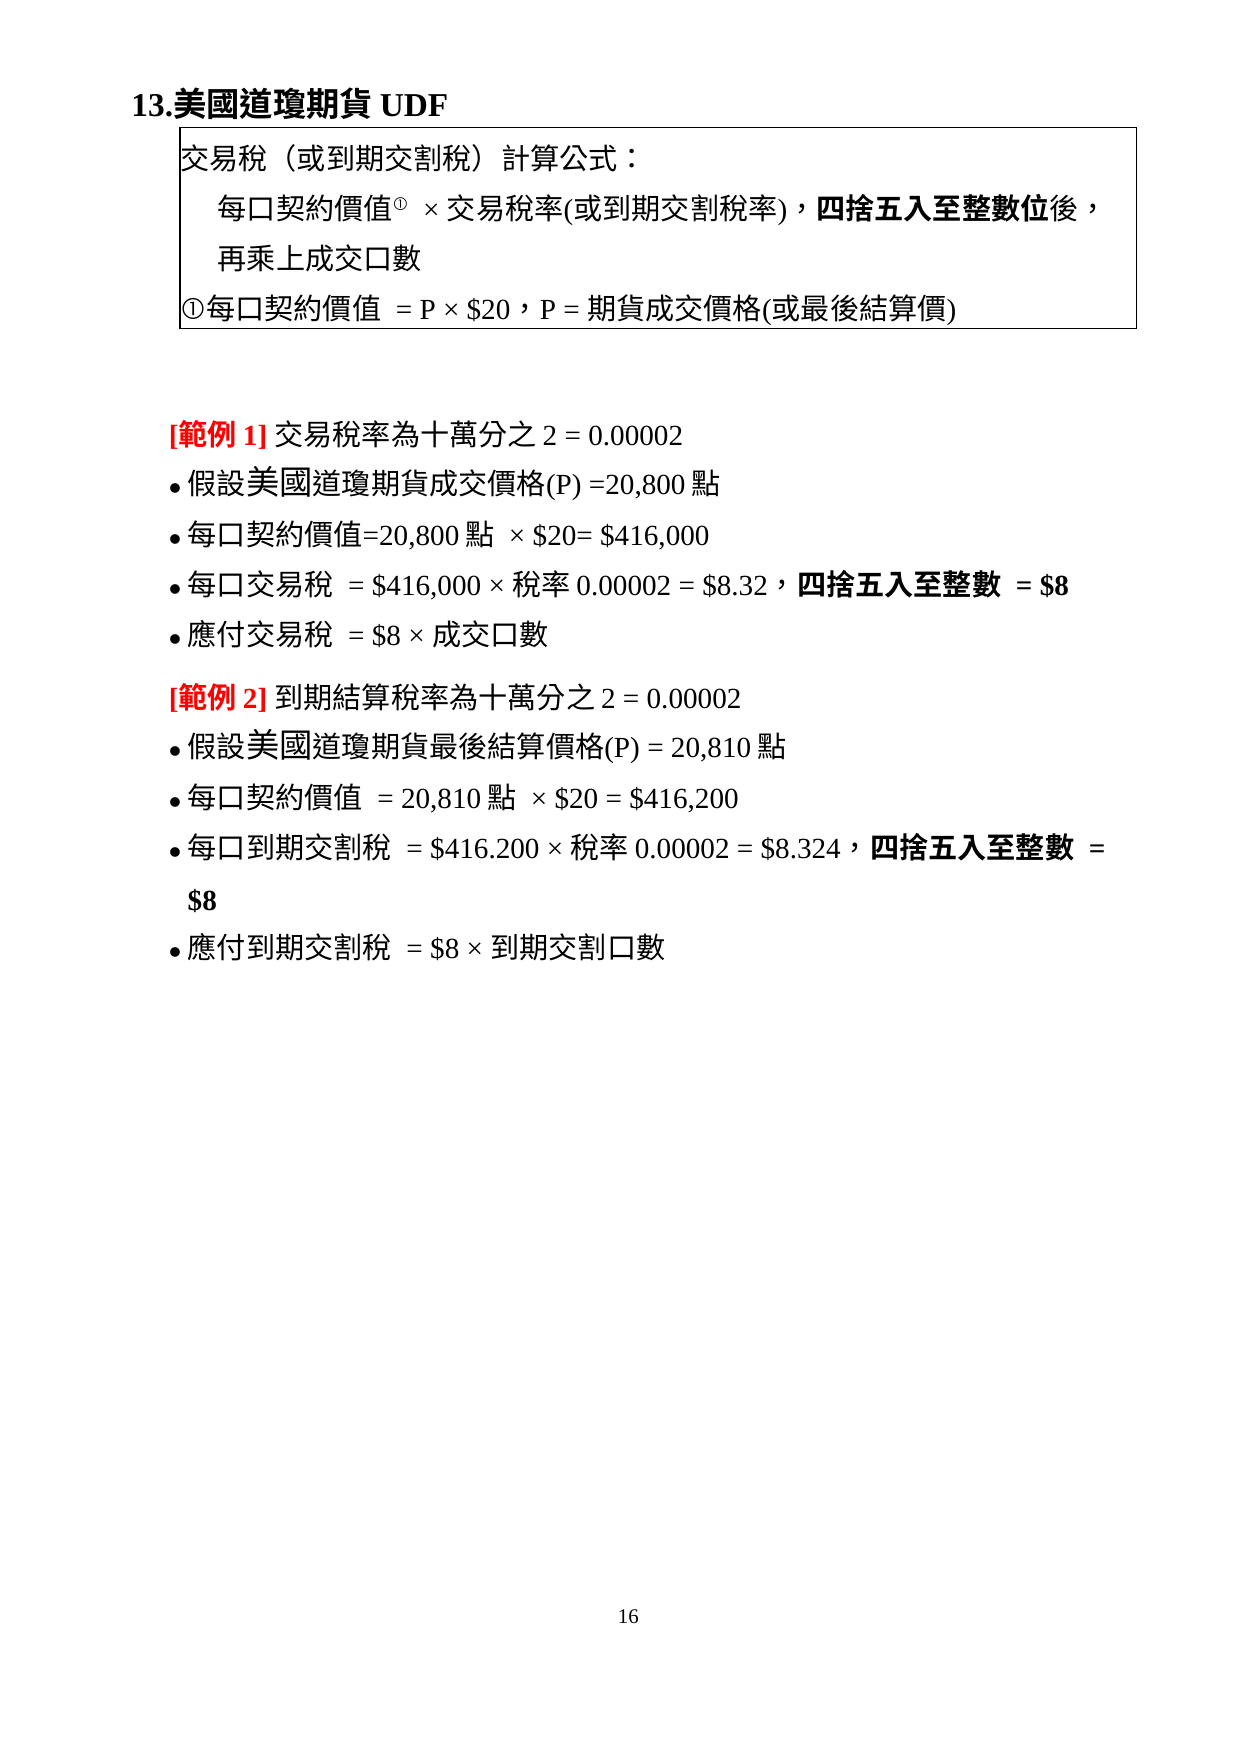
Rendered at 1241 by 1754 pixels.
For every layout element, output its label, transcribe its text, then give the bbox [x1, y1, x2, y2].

list 應付交易稅 = $8 × 成交口數 [169, 604, 1125, 654]
table_header 交易稅（或到期交割稅）計算公式： 每口契約價值 × 交易稅率(或到期交割稅率)，四捨五入至整數位後，再乘上成交口數 每口契約價值 = P × $20，P = 期貨成交價格(或最後結算價) [181, 128, 1136, 328]
list 每口契約價值=20,800點 × $20= $416,000 [169, 504, 1125, 554]
list 每口交易稅 = $416,000 × 稅率0.00002 = $8.32，四捨五入至整數 = $8 [169, 554, 1125, 604]
list 應付到期交割稅 = $8 × 到期交割口數 [169, 917, 1125, 967]
text [範例2] 到期結算稅率為十萬分之2 = 0.00002 [169, 667, 1125, 717]
subtitle 13.美國道瓊期貨UDF [131, 75, 1125, 127]
list 假設美國道瓊期貨最後結算價格(P) = 20,810點 [169, 717, 1125, 767]
list 每口到期交割稅 = $416.200 × 稅率0.00002 = $8.324，四捨五入至整數 = $8 [169, 817, 1125, 917]
list 每口契約價值 = 20,810點 × $20 = $416,200 [169, 767, 1125, 817]
text [範例1] 交易稅率為十萬分之2 = 0.00002 [169, 404, 1125, 454]
list 假設美國道瓊期貨成交價格(P) =20,800點 [169, 454, 1125, 504]
